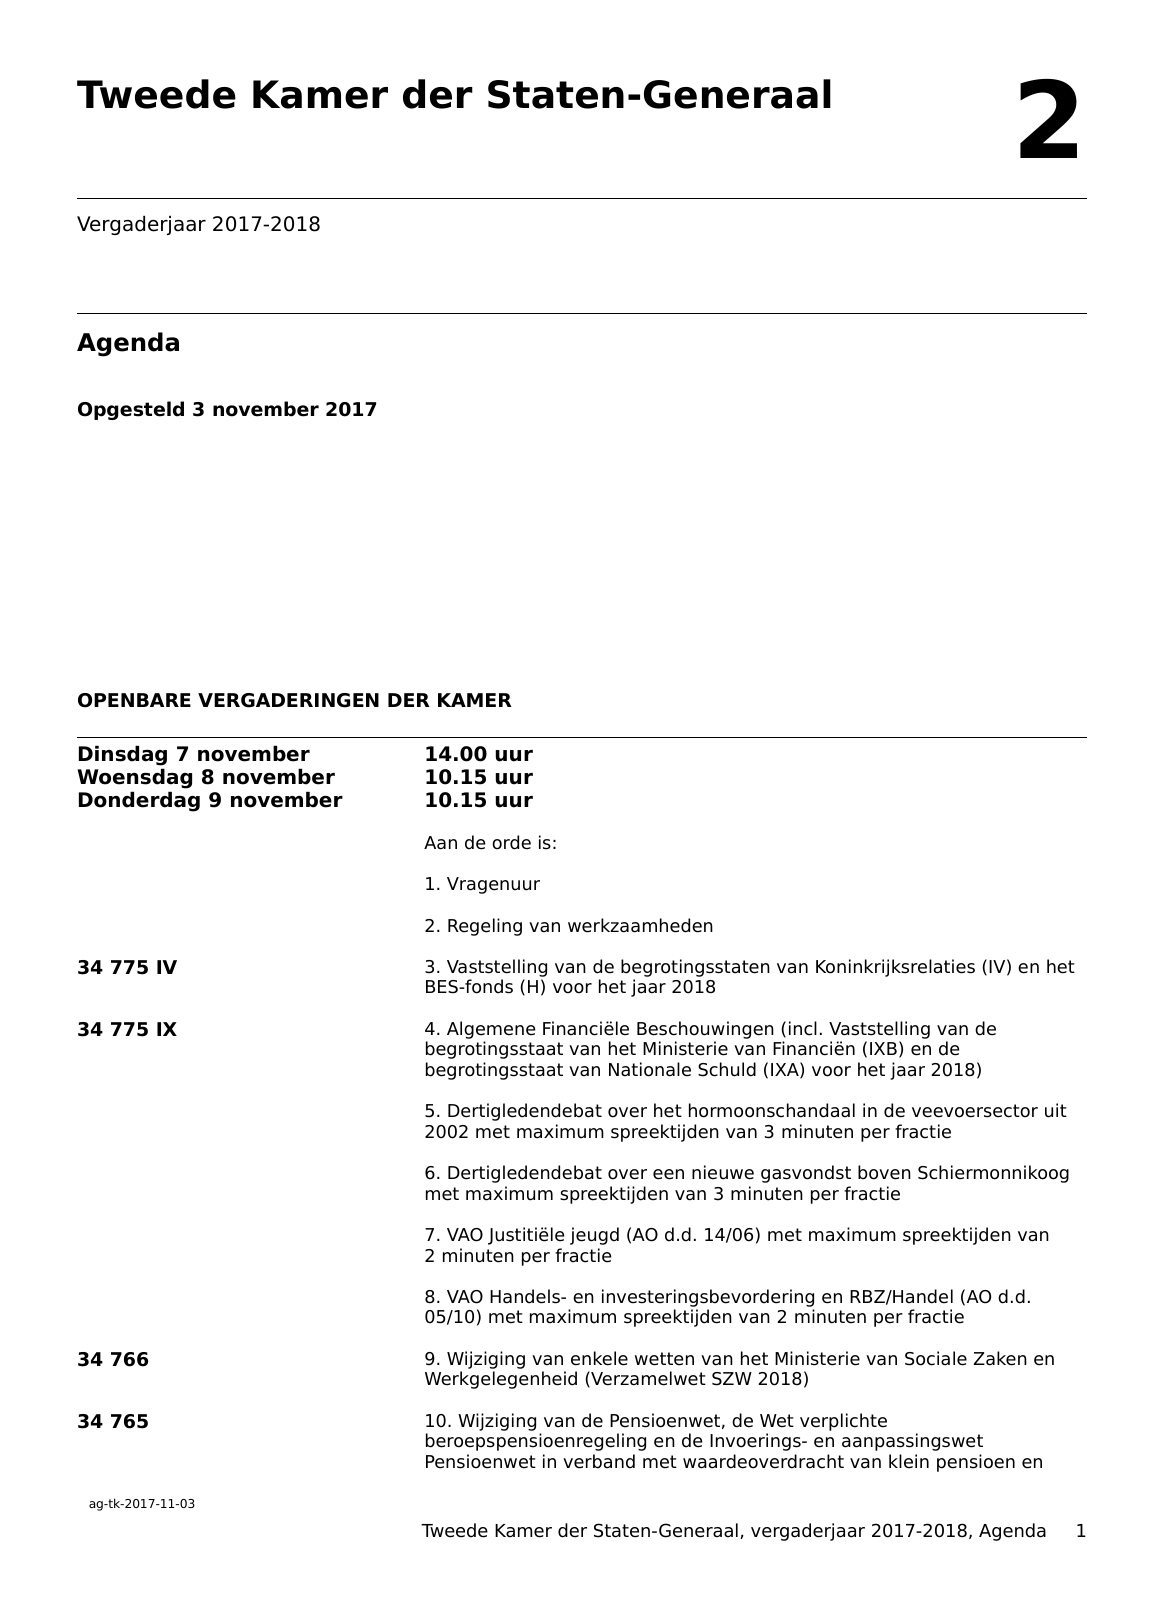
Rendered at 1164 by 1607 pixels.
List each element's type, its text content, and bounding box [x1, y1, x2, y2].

table_cell [77, 1225, 401, 1266]
table_cell [401, 1225, 418, 1266]
table_cell [401, 936, 418, 957]
table_cell [401, 957, 418, 998]
table_cell 10.15 uur [418, 789, 1087, 812]
table_cell [401, 1101, 418, 1142]
table_cell 3. Vaststelling van de begrotingsstaten van Koninkrijksrelaties (IV) en het BES-fonds (H) voor het jaar 2018 [418, 957, 1087, 998]
table_cell [77, 1287, 401, 1328]
table_cell [77, 895, 401, 916]
subtitle OPENBARE VERGADERINGEN DER KAMER [77, 690, 1087, 712]
table_cell 10.15 uur [418, 766, 1087, 789]
table_cell 34 765 [77, 1411, 401, 1472]
table_header Tweede Kamer der Staten-Generaal [77, 59, 886, 198]
table_cell 9. Wijziging van enkele wetten van het Ministerie van Sociale Zaken en Werkgelegenheid (Verzamelwet SZW 2018) [418, 1349, 1087, 1390]
table_cell [401, 1287, 418, 1328]
table_cell [418, 895, 1087, 916]
table_cell [77, 916, 401, 936]
table_cell [418, 1143, 1087, 1163]
table_cell [401, 1019, 418, 1081]
table_cell [77, 936, 401, 957]
table_cell [77, 1204, 401, 1225]
table_cell 34 775 IV [77, 957, 401, 998]
table_cell [77, 1163, 401, 1204]
text Opgesteld 3 november 2017 [77, 399, 1087, 421]
table_cell [418, 1081, 1087, 1101]
table_cell [418, 1390, 1087, 1411]
table_cell [401, 1163, 418, 1204]
table_cell [77, 998, 401, 1019]
table_cell Aan de orde is: [418, 833, 1087, 854]
table_cell [401, 766, 418, 789]
table_cell [401, 1143, 418, 1163]
table_cell [401, 1081, 418, 1101]
table_cell 34 775 IX [77, 1019, 401, 1081]
table_cell [77, 1143, 401, 1163]
table_cell Woensdag 8 november [77, 766, 401, 789]
table_header 2 [886, 59, 1087, 198]
table_cell 1. Vragenuur [418, 874, 1087, 895]
table_cell [401, 789, 418, 812]
table_header [401, 738, 418, 766]
table_cell [401, 1390, 418, 1411]
table_cell [401, 833, 418, 854]
table_cell Vergaderjaar 2017-2018 [77, 199, 1087, 313]
table_cell [418, 1266, 1087, 1287]
table_cell [401, 916, 418, 936]
table_cell [418, 936, 1087, 957]
table_cell [401, 854, 418, 874]
table_cell [77, 813, 401, 833]
table_cell [77, 1101, 401, 1142]
table_cell 8. VAO Handels- en investeringsbevordering en RBZ/Handel (AO d.d. 05/10) met maximum spreektijden van 2 minuten per fractie [418, 1287, 1087, 1328]
table_cell Agenda [77, 314, 422, 357]
table_cell 2. Regeling van werkzaamheden [418, 916, 1087, 936]
table_cell [401, 1204, 418, 1225]
table_cell [422, 314, 1087, 357]
table_cell [77, 1328, 401, 1349]
table_cell Donderdag 9 november [77, 789, 401, 812]
table_cell [418, 813, 1087, 833]
table_cell [418, 854, 1087, 874]
table_cell 6. Dertigledendebat over een nieuwe gasvondst boven Schiermonnikoog met maximum spreektijden van 3 minuten per fractie [418, 1163, 1087, 1204]
table_cell 34 766 [77, 1349, 401, 1390]
table_cell [77, 833, 401, 854]
table_cell 4. Algemene Financiële Beschouwingen (incl. Vaststelling van de begrotingsstaat van het Ministerie van Financiën (IXB) en de begrotingsstaat van Nationale Schuld (IXA) voor het jaar 2018) [418, 1019, 1087, 1081]
table_cell [77, 874, 401, 895]
table_cell [401, 874, 418, 895]
table_cell [401, 1349, 418, 1390]
table_cell [401, 895, 418, 916]
table_cell 5. Dertigledendebat over het hormoonschandaal in de veevoersector uit 2002 met maximum spreektijden van 3 minuten per fractie [418, 1101, 1087, 1142]
table_cell [401, 1328, 418, 1349]
table_cell [418, 1204, 1087, 1225]
table_cell [77, 854, 401, 874]
table_cell [77, 1081, 401, 1101]
table_cell [418, 998, 1087, 1019]
table_cell 10. Wijziging van de Pensioenwet, de Wet verplichte beroepspensioenregeling en de Invoerings- en aanpassingswet Pensioenwet in verband met waardeoverdracht van klein pensioen en [418, 1411, 1087, 1472]
table_cell [401, 813, 418, 833]
table_cell [77, 1390, 401, 1411]
table_cell [401, 998, 418, 1019]
text ag-tk-2017-11-03 [88, 1497, 323, 1511]
table_cell [401, 1411, 418, 1472]
table_header 14.00 uur [418, 738, 1087, 766]
table_cell [418, 1328, 1087, 1349]
table_cell 7. VAO Justitiële jeugd (AO d.d. 14/06) met maximum spreektijden van 2 minuten per fractie [418, 1225, 1087, 1266]
table_cell [77, 1266, 401, 1287]
table_header Dinsdag 7 november [77, 738, 401, 766]
table_cell [401, 1266, 418, 1287]
